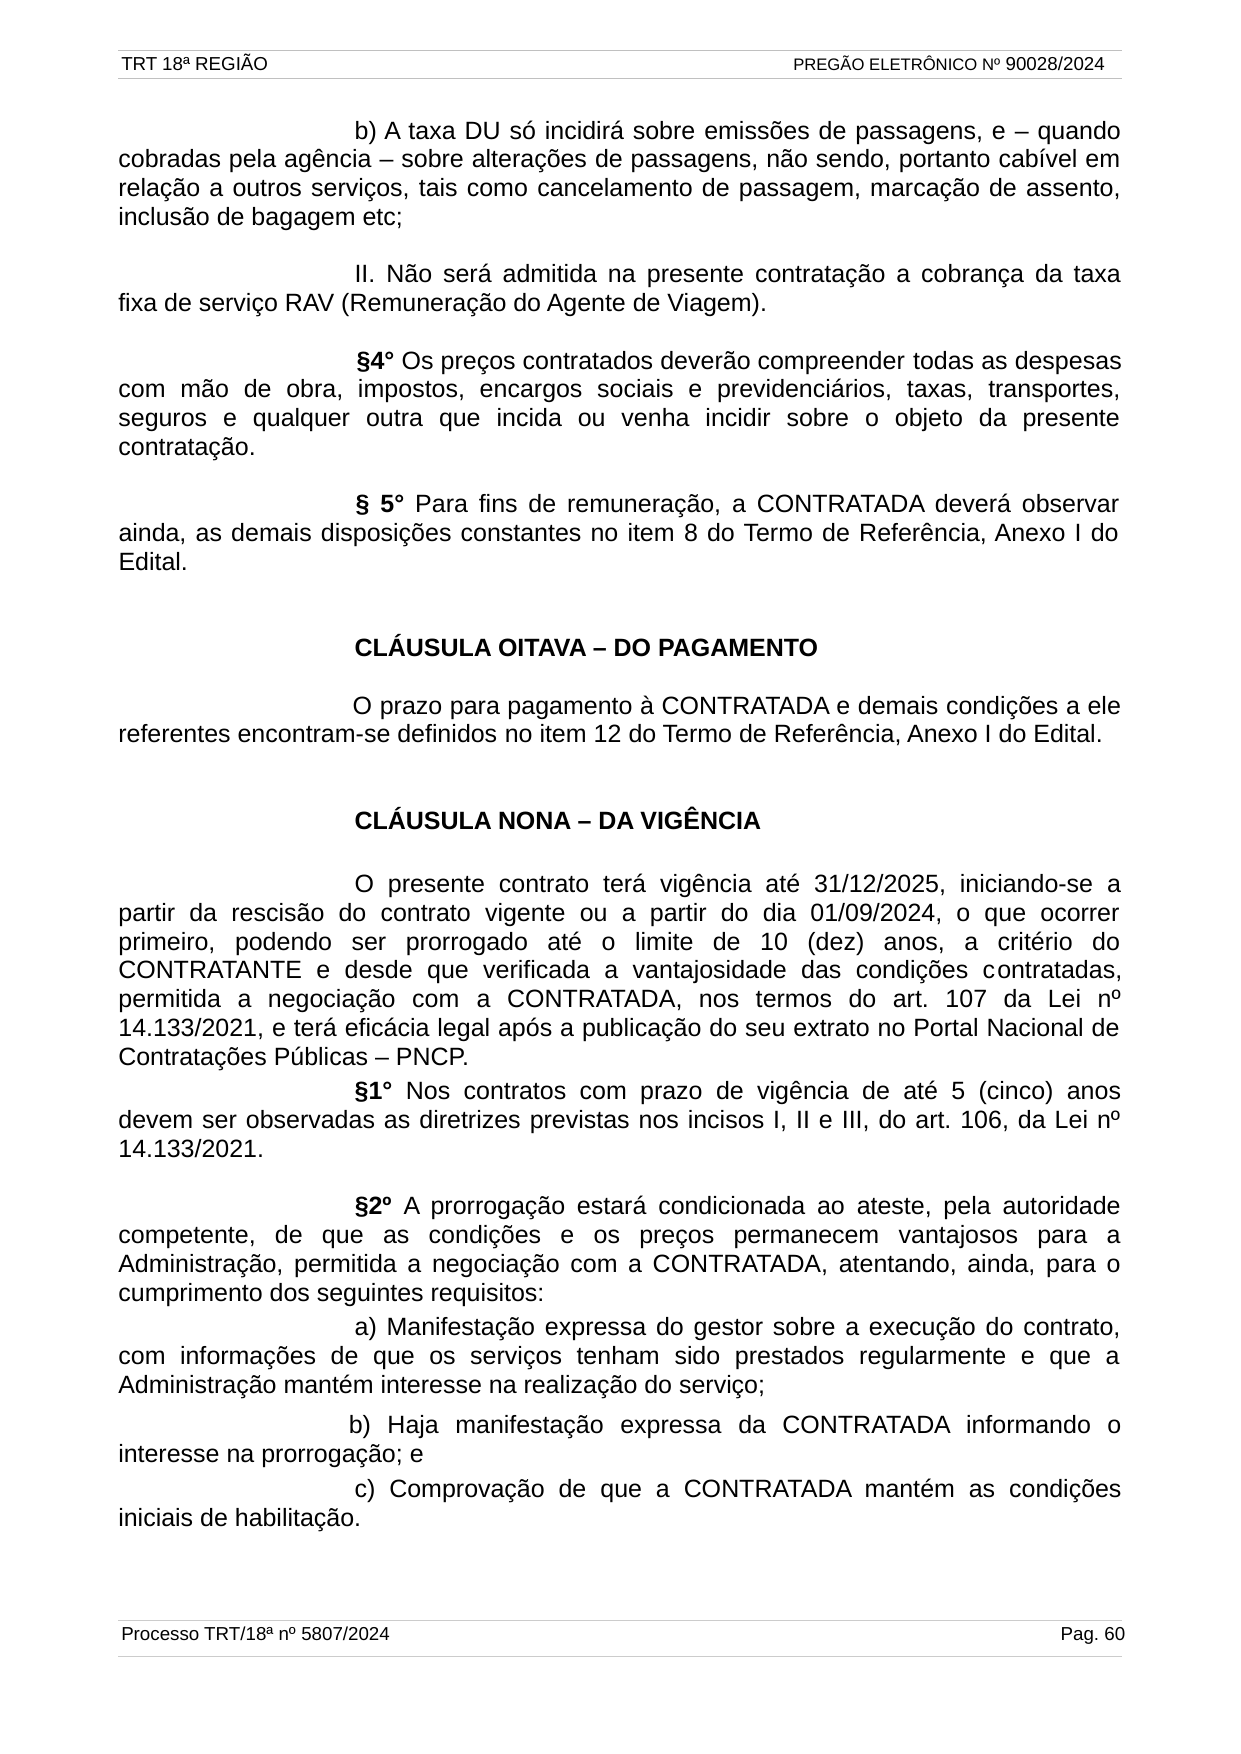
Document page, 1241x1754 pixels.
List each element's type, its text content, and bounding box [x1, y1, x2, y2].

text CLÁUSULA OITAVA – DO PAGAMENTO [118, 633, 1122, 662]
text O presente contrato terá vigência até 31/12/2025, iniciando-se a partir da rescisão do contrato vigente ou a partir do dia 01/09/2024, o que ocorrer primeiro, podendo ser prorrogado até o limite de 10 (dez) anos, a critério do CONTRATANTE e desde que verificada a vantajosidade das condições contratadas, permitida a negociação com a CONTRATADA, nos termos do art. 107 da Lei nº 14.133/2021, e terá eficácia legal após a publicação do seu extrato no Portal Nacional de Contratações Públicas – PNCP. [118, 869, 1122, 1070]
text b) A taxa DU só incidirá sobre emissões de passagens, e – quando cobradas pela agência – sobre alterações de passagens, não sendo, portanto cabível em relação a outros serviços, tais como cancelamento de passagem, marcação de assento, inclusão de bagagem etc; [118, 116, 1122, 231]
text § 5° Para fins de remuneração, a CONTRATADA deverá observar ainda, as demais disposições constantes no item 8 do Termo de Referência, Anexo I do Edital. [118, 489, 1120, 576]
text a) Manifestação expressa do gestor sobre a execução do contrato, com informações de que os serviços tenham sido prestados regularmente e que a Administração mantém interesse na realização do serviço; [118, 1312, 1122, 1398]
text O prazo para pagamento à CONTRATADA e demais condições a ele referentes encontram-se definidos no item 12 do Termo de Referência, Anexo I do Edital. [118, 691, 1122, 748]
text b) Haja manifestação expressa da CONTRATADA informando o interesse na prorrogação; e [118, 1410, 1122, 1468]
text §1° Nos contratos com prazo de vigência de até 5 (cinco) anos devem ser observadas as diretrizes previstas nos incisos I, II e III, do art. 106, da Lei nº 14.133/2021. [118, 1076, 1122, 1162]
text II. Não será admitida na presente contratação a cobrança da taxa fixa de serviço RAV (Remuneração do Agente de Viagem). [118, 259, 1122, 317]
text CLÁUSULA NONA – DA VIGÊNCIA [118, 806, 1122, 834]
text §2º A prorrogação estará condicionada ao ateste, pela autoridade competente, de que as condições e os preços permanecem vantajosos para a Administração, permitida a negociação com a CONTRATADA, atentando, ainda, para o cumprimento dos seguintes requisitos: [118, 1191, 1122, 1306]
text §4° Os preços contratados deverão compreender todas as despesas com mão de obra, impostos, encargos sociais e previdenciários, taxas, transportes, seguros e qualquer outra que incida ou venha incidir sobre o objeto da presente contratação. [118, 346, 1122, 461]
text c) Comprovação de que a CONTRATADA mantém as condições iniciais de habilitação. [118, 1474, 1122, 1531]
